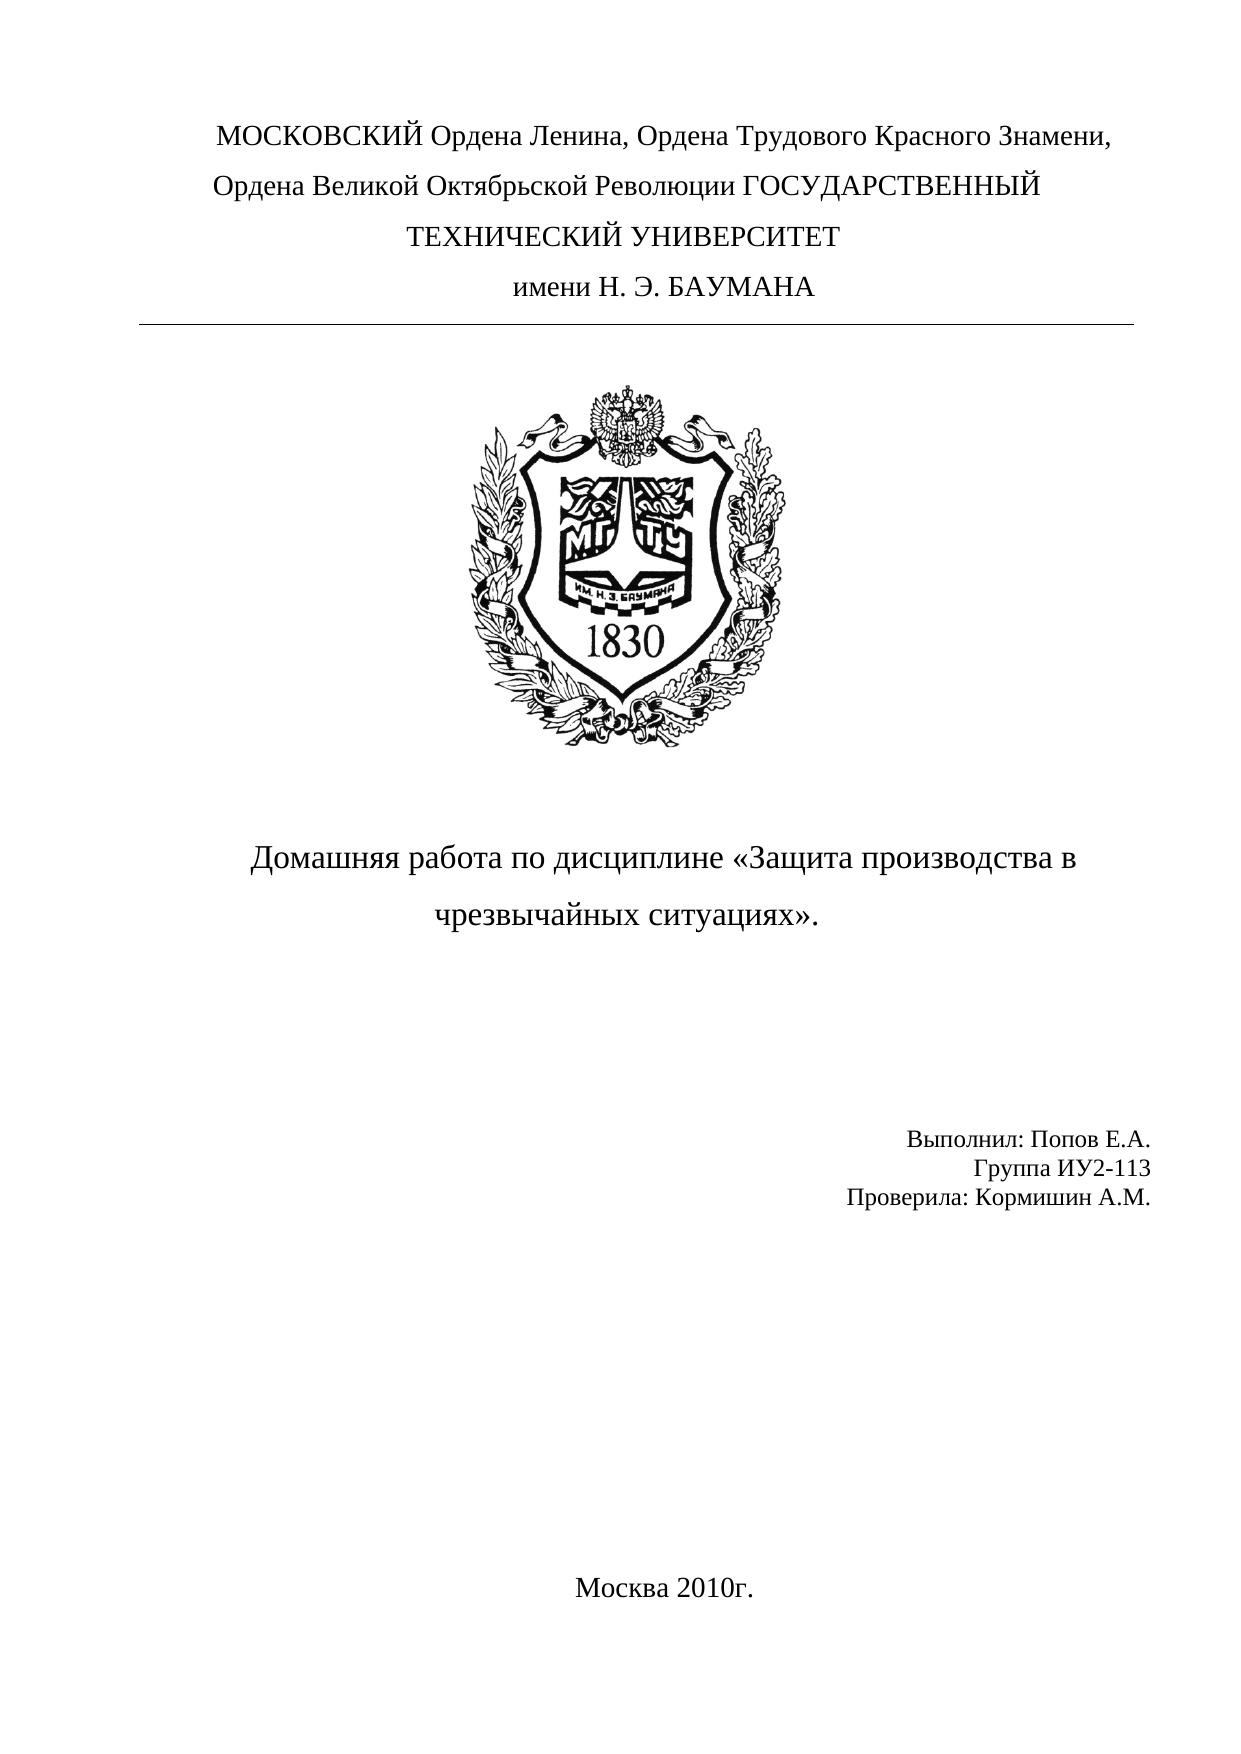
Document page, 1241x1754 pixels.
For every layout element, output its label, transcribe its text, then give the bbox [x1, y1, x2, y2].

subtitle Выполнил: Попов Е.А. [102, 1124, 1151, 1153]
text Москва 2010г. [177, 1570, 1152, 1603]
picture [458, 379, 805, 759]
subtitle Проверила: Кормишин А.М. [102, 1182, 1151, 1211]
subtitle Группа ИУ2-113 [102, 1153, 1151, 1182]
text имени Н. Э. БАУМАНА [102, 269, 1152, 303]
text МОСКОВСКИЙ Ордена Ленина, Ордена Трудового Красного Знамени, Ордена Великой Октябрьской Революции ГОСУДАРСТВЕННЫЙ ТЕХНИЧЕСКИЙ УНИВЕРСИТЕТ [102, 118, 1152, 252]
text Домашняя работа по дисциплине «Защита производства в чрезвычайных ситуациях». [102, 837, 1152, 933]
